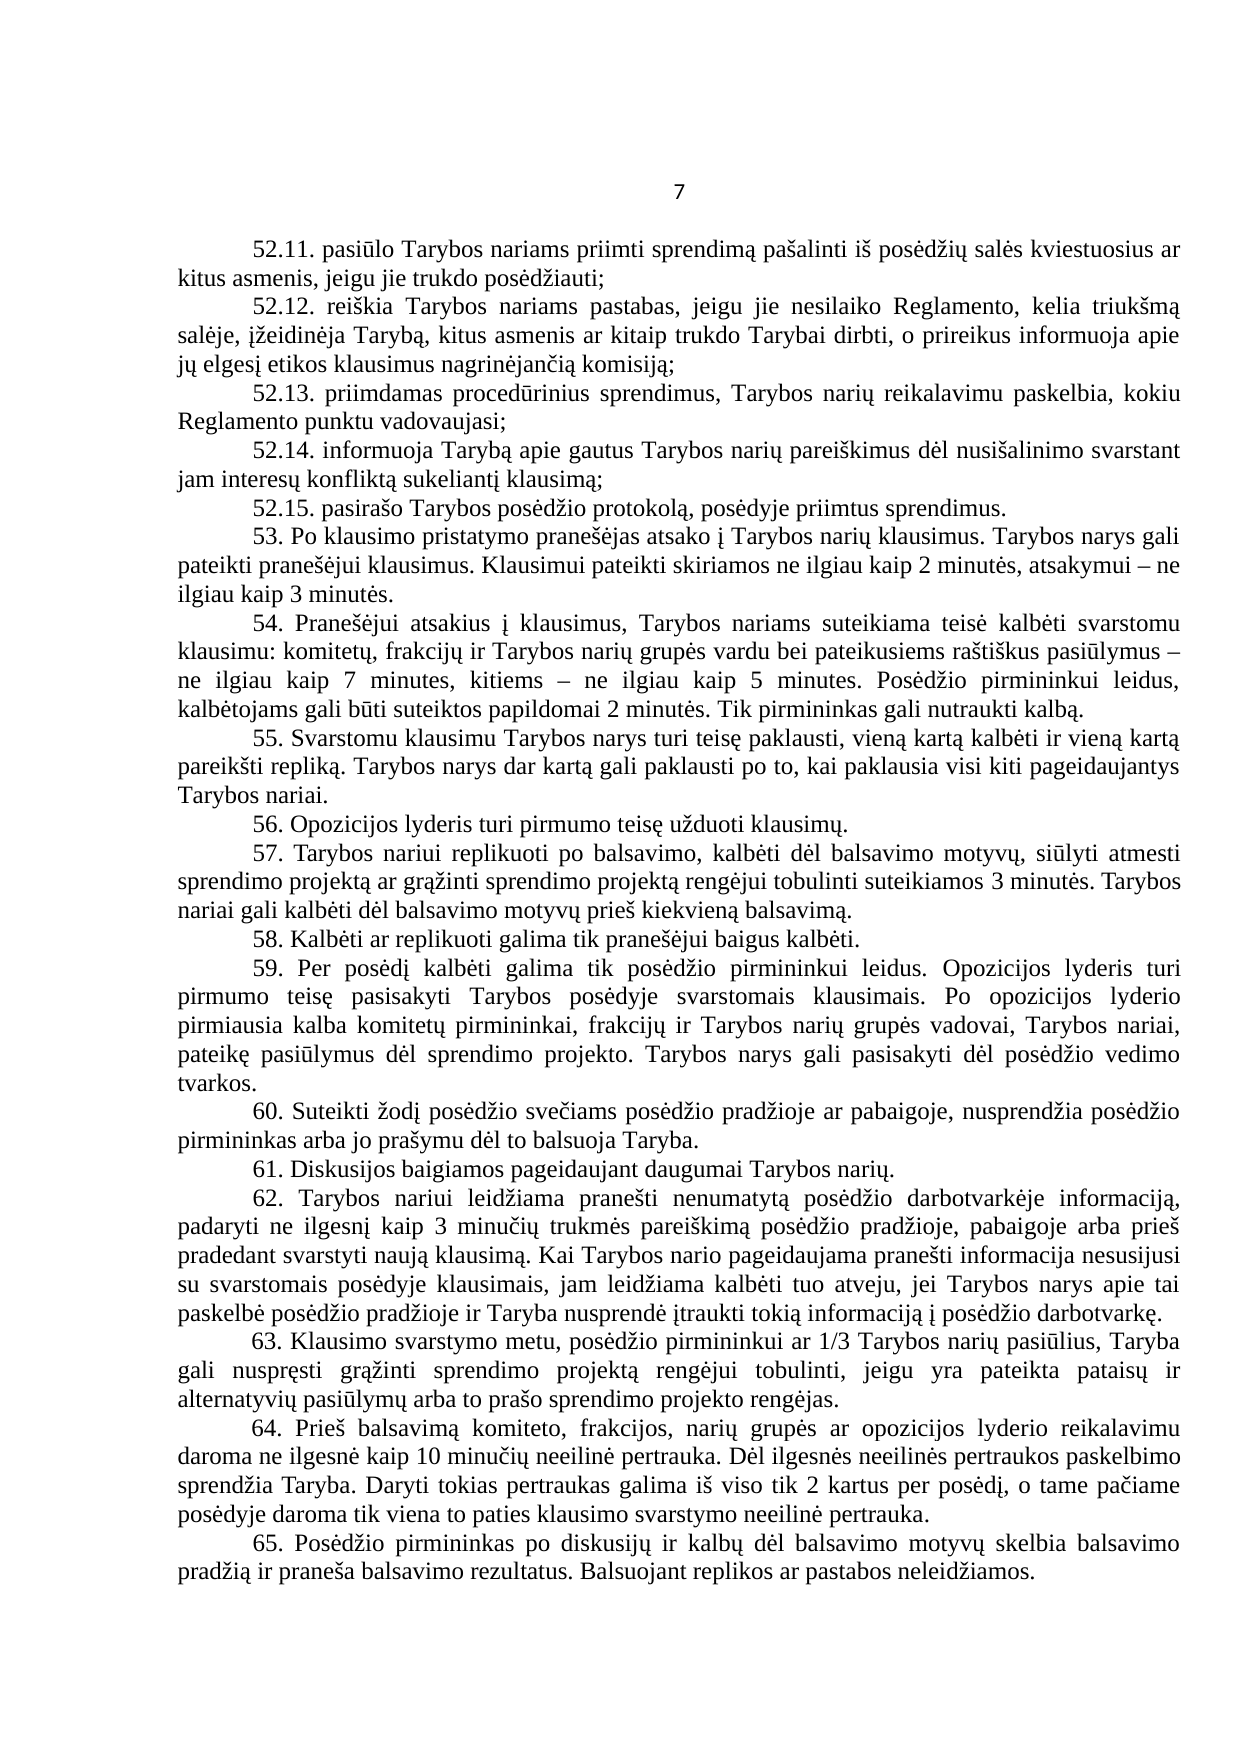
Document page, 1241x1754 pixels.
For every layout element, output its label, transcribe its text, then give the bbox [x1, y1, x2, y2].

text 52.14. informuoja Tarybą apie gautus Tarybos narių pareiškimus dėl nusišalinimo svarstant jam interesų konfliktą sukeliantį klausimą; [177, 435, 1181, 493]
text 52.13. priimdamas procedūrinius sprendimus, Tarybos narių reikalavimu paskelbia, kokiu Reglamento punktu vadovaujasi; [177, 378, 1181, 435]
text 60. Suteikti žodį posėdžio svečiams posėdžio pradžioje ar pabaigoje, nusprendžia posėdžio pirmininkas arba jo prašymu dėl to balsuoja Taryba. [177, 1096, 1181, 1154]
text 58. Kalbėti ar replikuoti galima tik pranešėjui baigus kalbėti. [177, 924, 1181, 953]
text 65. Posėdžio pirmininkas po diskusijų ir kalbų dėl balsavimo motyvų skelbia balsavimo pradžią ir praneša balsavimo rezultatus. Balsuojant replikos ar pastabos neleidžiamos. [177, 1528, 1181, 1585]
text 55. Svarstomu klausimu Tarybos narys turi teisę paklausti, vieną kartą kalbėti ir vieną kartą pareikšti repliką. Tarybos narys dar kartą gali paklausti po to, kai paklausia visi kiti pageidaujantys Tarybos nariai. [177, 723, 1181, 809]
text 53. Po klausimo pristatymo pranešėjas atsako į Tarybos narių klausimus. Tarybos narys gali pateikti pranešėjui klausimus. Klausimui pateikti skiriamos ne ilgiau kaip 2 minutės, atsakymui – ne ilgiau kaip 3 minutės. [177, 521, 1181, 608]
text 64. Prieš balsavimą komiteto, frakcijos, narių grupės ar opozicijos lyderio reikalavimu daroma ne ilgesnė kaip 10 minučių neeilinė pertrauka. Dėl ilgesnės neeilinės pertraukos paskelbimo sprendžia Taryba. Daryti tokias pertraukas galima iš viso tik 2 kartus per posėdį, o tame pačiame posėdyje daroma tik viena to paties klausimo svarstymo neeilinė pertrauka. [177, 1413, 1181, 1528]
text 63. Klausimo svarstymo metu, posėdžio pirmininkui ar 1/3 Tarybos narių pasiūlius, Taryba gali nuspręsti grąžinti sprendimo projektą rengėjui tobulinti, jeigu yra pateikta pataisų ir alternatyvių pasiūlymų arba to prašo sprendimo projekto rengėjas. [177, 1326, 1181, 1413]
text 52.11. pasiūlo Tarybos nariams priimti sprendimą pašalinti iš posėdžių salės kviestuosius ar kitus asmenis, jeigu jie trukdo posėdžiauti; [177, 234, 1181, 291]
text 54. Pranešėjui atsakius į klausimus, Tarybos nariams suteikiama teisė kalbėti svarstomu klausimu: komitetų, frakcijų ir Tarybos narių grupės vardu bei pateikusiems raštiškus pasiūlymus – ne ilgiau kaip 7 minutes, kitiems – ne ilgiau kaip 5 minutes. Posėdžio pirmininkui leidus, kalbėtojams gali būti suteiktos papildomai 2 minutės. Tik pirmininkas gali nutraukti kalbą. [177, 608, 1181, 723]
text 62. Tarybos nariui leidžiama pranešti nenumatytą posėdžio darbotvarkėje informaciją, padaryti ne ilgesnį kaip 3 minučių trukmės pareiškimą posėdžio pradžioje, pabaigoje arba prieš pradedant svarstyti naują klausimą. Kai Tarybos nario pageidaujama pranešti informacija nesusijusi su svarstomais posėdyje klausimais, jam leidžiama kalbėti tuo atveju, jei Tarybos narys apie tai paskelbė posėdžio pradžioje ir Taryba nusprendė įtraukti tokią informaciją į posėdžio darbotvarkę. [177, 1183, 1181, 1326]
text 59. Per posėdį kalbėti galima tik posėdžio pirmininkui leidus. Opozicijos lyderis turi pirmumo teisę pasisakyti Tarybos posėdyje svarstomais klausimais. Po opozicijos lyderio pirmiausia kalba komitetų pirmininkai, frakcijų ir Tarybos narių grupės vadovai, Tarybos nariai, pateikę pasiūlymus dėl sprendimo projekto. Tarybos narys gali pasisakyti dėl posėdžio vedimo tvarkos. [177, 953, 1181, 1096]
text 52.12. reiškia Tarybos nariams pastabas, jeigu jie nesilaiko Reglamento, kelia triukšmą salėje, įžeidinėja Tarybą, kitus asmenis ar kitaip trukdo Tarybai dirbti, o prireikus informuoja apie jų elgesį etikos klausimus nagrinėjančią komisiją; [177, 291, 1181, 378]
text 56. Opozicijos lyderis turi pirmumo teisę užduoti klausimų. [177, 809, 1181, 838]
text 52.15. pasirašo Tarybos posėdžio protokolą, posėdyje priimtus sprendimus. [177, 493, 1181, 521]
text 57. Tarybos nariui replikuoti po balsavimo, kalbėti dėl balsavimo motyvų, siūlyti atmesti sprendimo projektą ar grąžinti sprendimo projektą rengėjui tobulinti suteikiamos 3 minutės. Tarybos nariai gali kalbėti dėl balsavimo motyvų prieš kiekvieną balsavimą. [177, 838, 1181, 924]
text 61. Diskusijos baigiamos pageidaujant daugumai Tarybos narių. [177, 1154, 1181, 1183]
